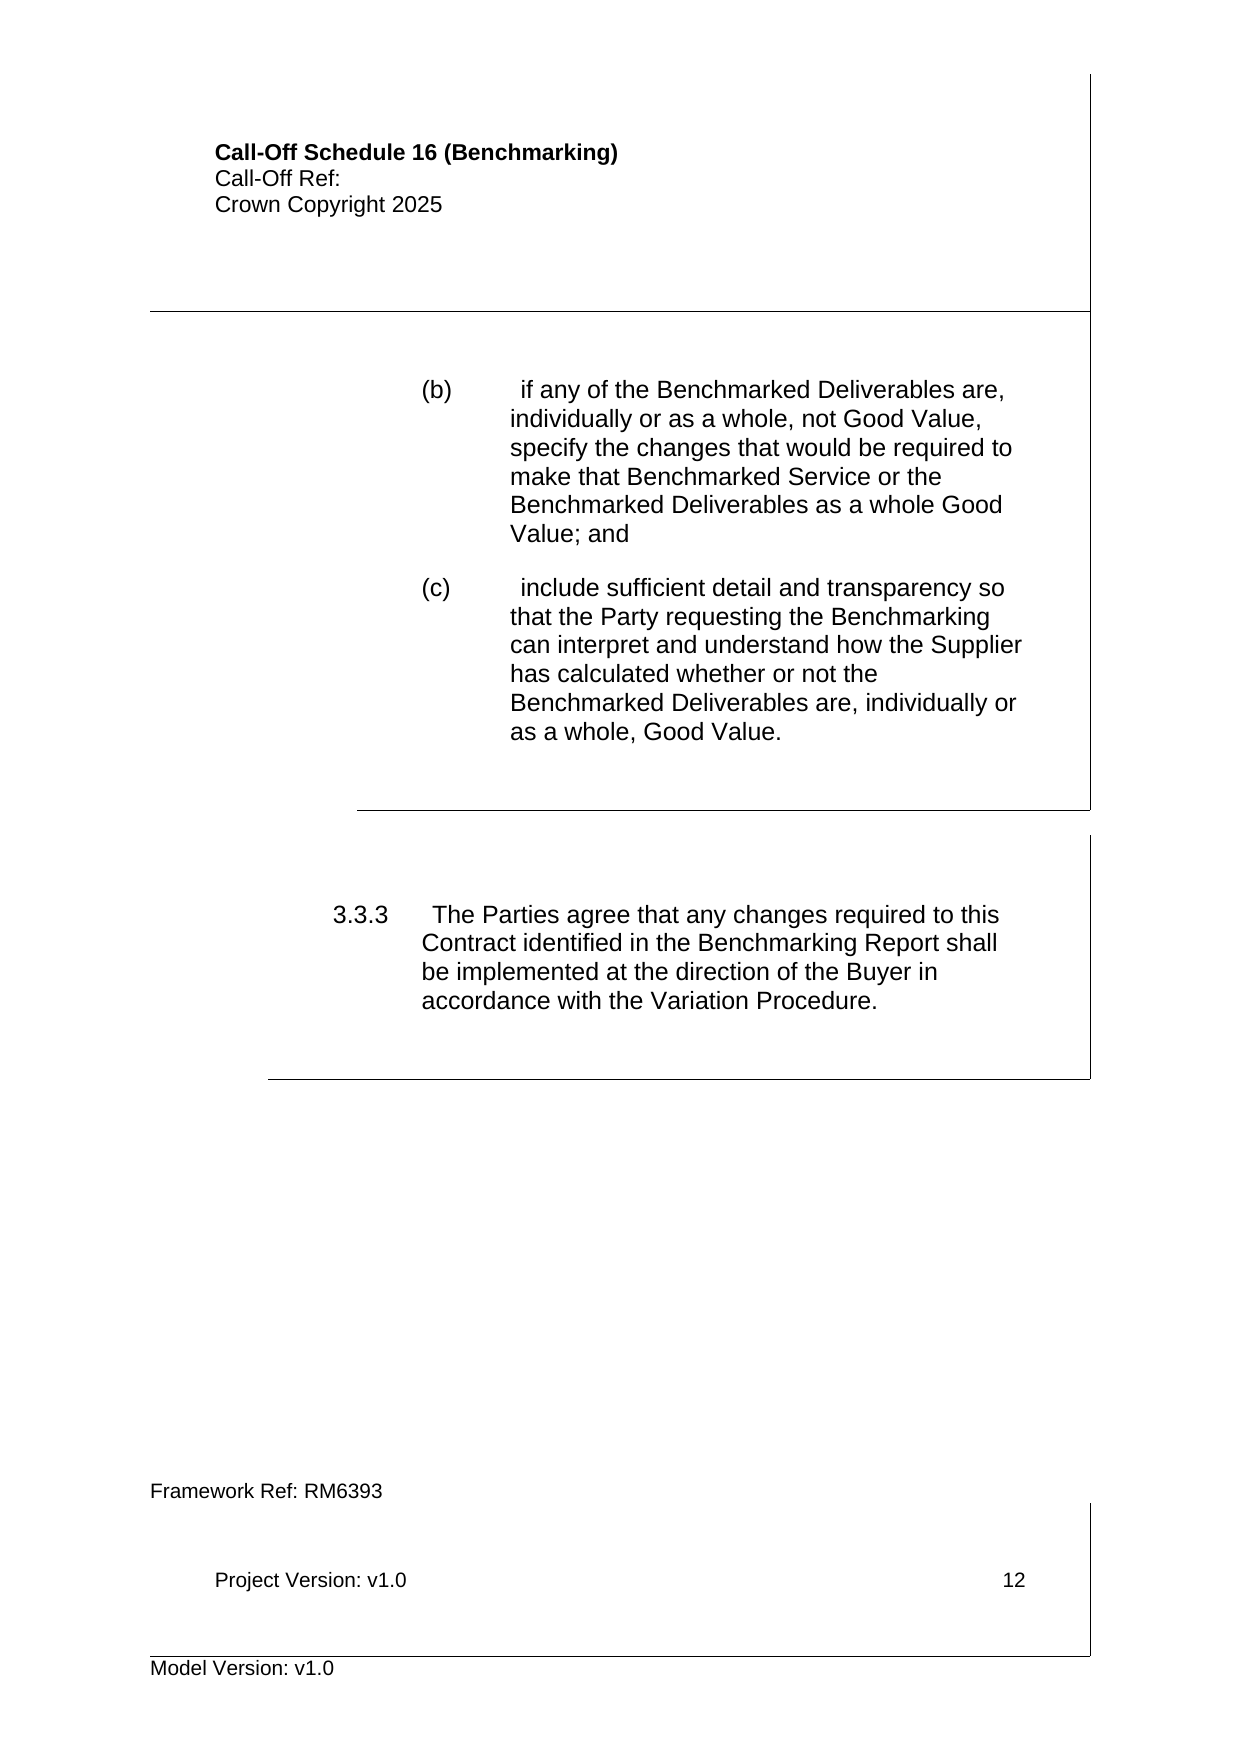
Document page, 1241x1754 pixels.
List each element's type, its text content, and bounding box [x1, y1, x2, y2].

list if any of the Benchmarked Deliverables are, individually or as a whole, not Good Value, specify the changes that would be required to make that Benchmarked Service or the Benchmarked Deliverables as a whole Good Value; and [357, 311, 1090, 508]
list The Parties agree that any changes required to this Contract identified in the Benchmarking Report shall be implemented at the direction of the Buyer in accordance with the Variation Procedure. [268, 835, 1090, 1079]
list include sufficient detail and transparency so that the Party requesting the Benchmarking can interpret and understand how the Supplier has calculated whether or not the Benchmarked Deliverables are, individually or as a whole, Good Value. [357, 508, 1090, 810]
